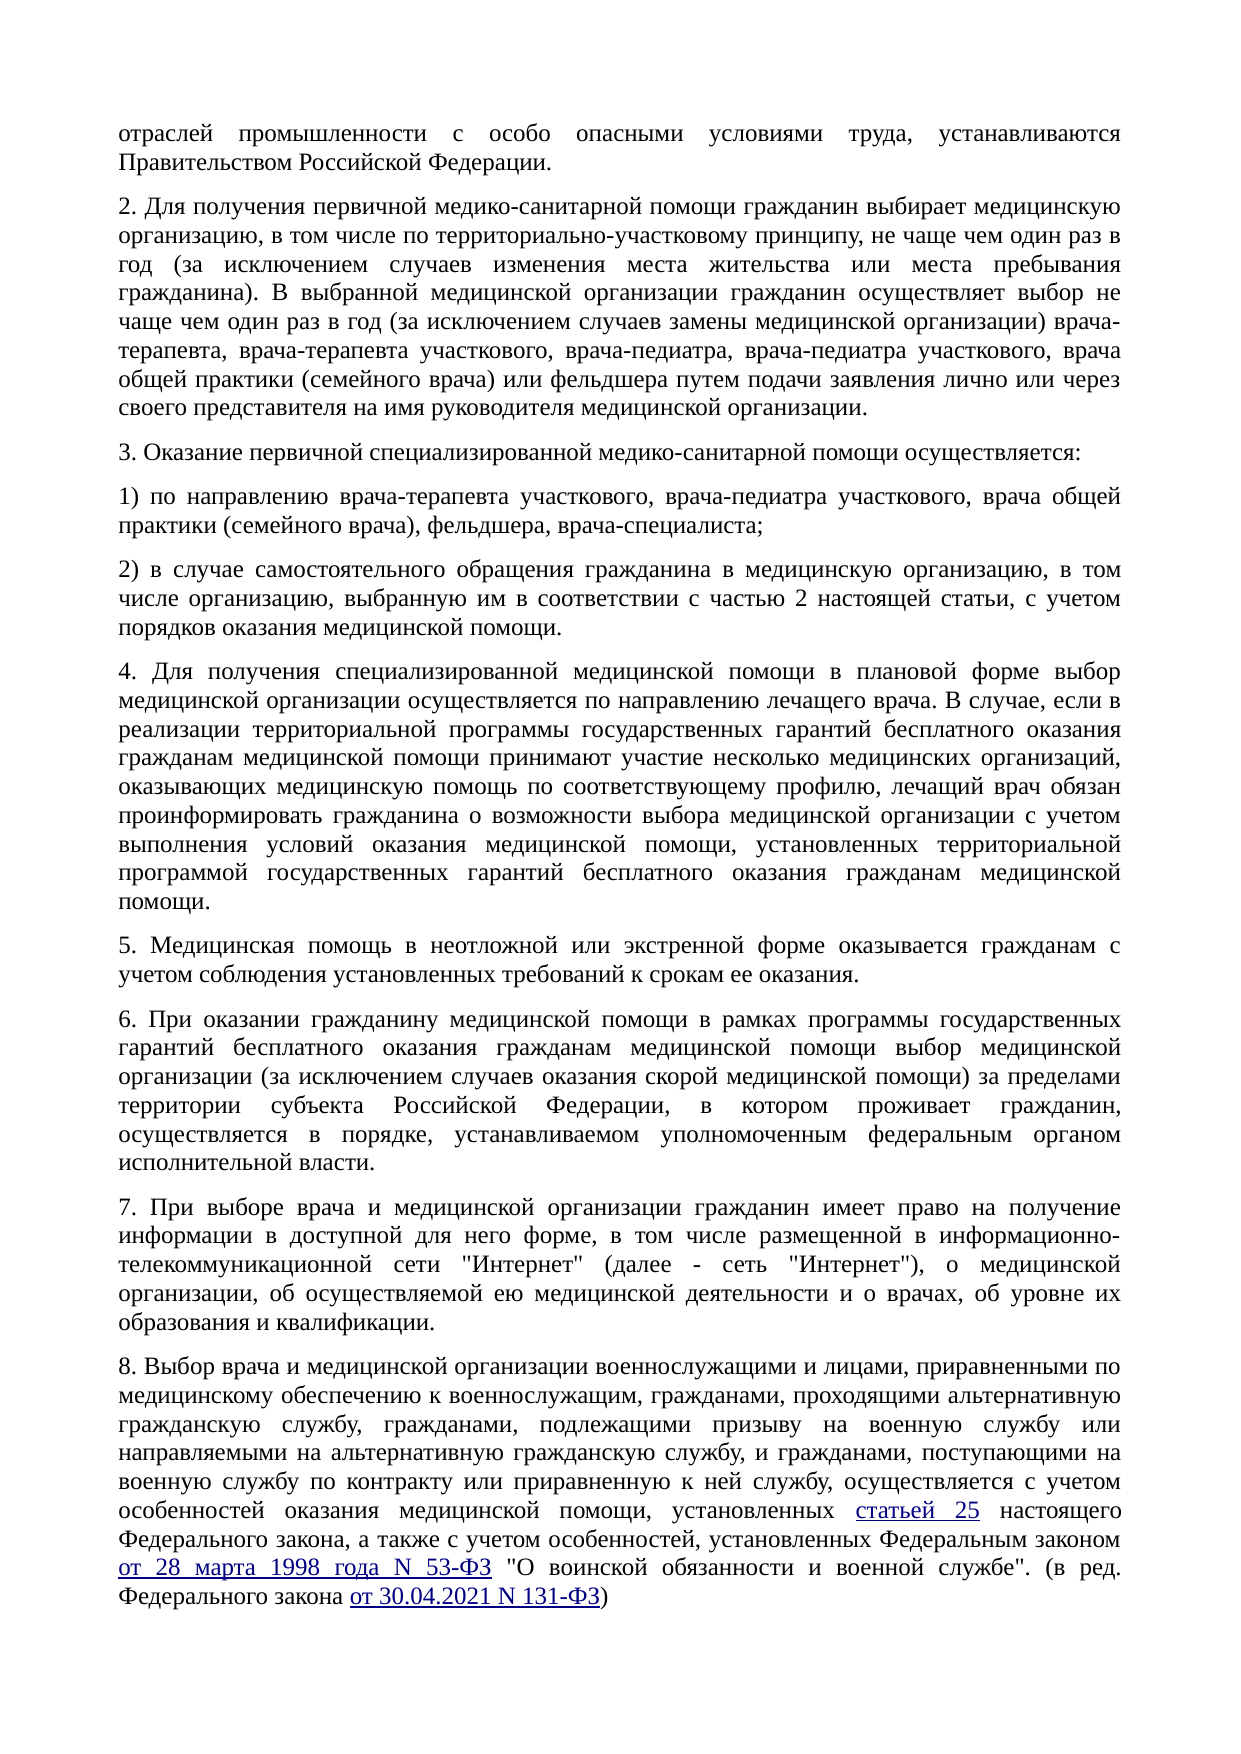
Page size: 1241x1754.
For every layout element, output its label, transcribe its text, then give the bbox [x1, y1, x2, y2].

text 3. Оказание первичной специализированной медико-санитарной помощи осуществляется: [118, 437, 1122, 466]
text 5. Медицинская помощь в неотложной или экстренной форме оказывается гражданам с учетом соблюдения установленных требований к срокам ее оказания. [118, 931, 1122, 988]
text 4. Для получения специализированной медицинской помощи в плановой форме выбор медицинской организации осуществляется по направлению лечащего врача. В случае, если в реализации территориальной программы государственных гарантий бесплатного оказания гражданам медицинской помощи принимают участие несколько медицинских организаций, оказывающих медицинскую помощь по соответствующему профилю, лечащий врач обязан проинформировать гражданина о возможности выбора медицинской организации с учетом выполнения условий оказания медицинской помощи, установленных территориальной программой государственных гарантий бесплатного оказания гражданам медицинской помощи. [118, 656, 1122, 915]
text 7. При выборе врача и медицинской организации гражданин имеет право на получение информации в доступной для него форме, в том числе размещенной в информационно-телекоммуникационной сети "Интернет" (далее - сеть "Интернет"), о медицинской организации, об осуществляемой ею медицинской деятельности и о врачах, об уровне их образования и квалификации. [118, 1192, 1122, 1336]
text отраслей промышленности с особо опасными условиями труда, устанавливаются Правительством Российской Федерации. [118, 118, 1122, 176]
text 1) по направлению врача-терапевта участкового, врача-педиатра участкового, врача общей практики (семейного врача), фельдшера, врача-специалиста; [118, 481, 1122, 539]
text 2) в случае самостоятельного обращения гражданина в медицинскую организацию, в том числе организацию, выбранную им в соответствии с частью 2 настоящей статьи, с учетом порядков оказания медицинской помощи. [118, 554, 1122, 641]
text 2. Для получения первичной медико-санитарной помощи гражданин выбирает медицинскую организацию, в том числе по территориально-участковому принципу, не чаще чем один раз в год (за исключением случаев изменения места жительства или места пребывания гражданина). В выбранной медицинской организации гражданин осуществляет выбор не чаще чем один раз в год (за исключением случаев замены медицинской организации) врача-терапевта, врача-терапевта участкового, врача-педиатра, врача-педиатра участкового, врача общей практики (семейного врача) или фельдшера путем подачи заявления лично или через своего представителя на имя руководителя медицинской организации. [118, 191, 1122, 421]
text 6. При оказании гражданину медицинской помощи в рамках программы государственных гарантий бесплатного оказания гражданам медицинской помощи выбор медицинской организации (за исключением случаев оказания скорой медицинской помощи) за пределами территории субъекта Российской Федерации, в котором проживает гражданин, осуществляется в порядке, устанавливаемом уполномоченным федеральным органом исполнительной власти. [118, 1004, 1122, 1176]
text 8. Выбор врача и медицинской организации военнослужащими и лицами, приравненными по медицинскому обеспечению к военнослужащим, гражданами, проходящими альтернативную гражданскую службу, гражданами, подлежащими призыву на военную службу или направляемыми на альтернативную гражданскую службу, и гражданами, поступающими на военную службу по контракту или приравненную к ней службу, осуществляется с учетом особенностей оказания медицинской помощи, установленных статьей 25 настоящего Федерального закона, а также с учетом особенностей, установленных Федеральным законом от 28 марта 1998 года N 53-ФЗ "О воинской обязанности и военной службе". (в ред. Федерального закона от 30.04.2021 N 131-ФЗ) [118, 1351, 1122, 1610]
